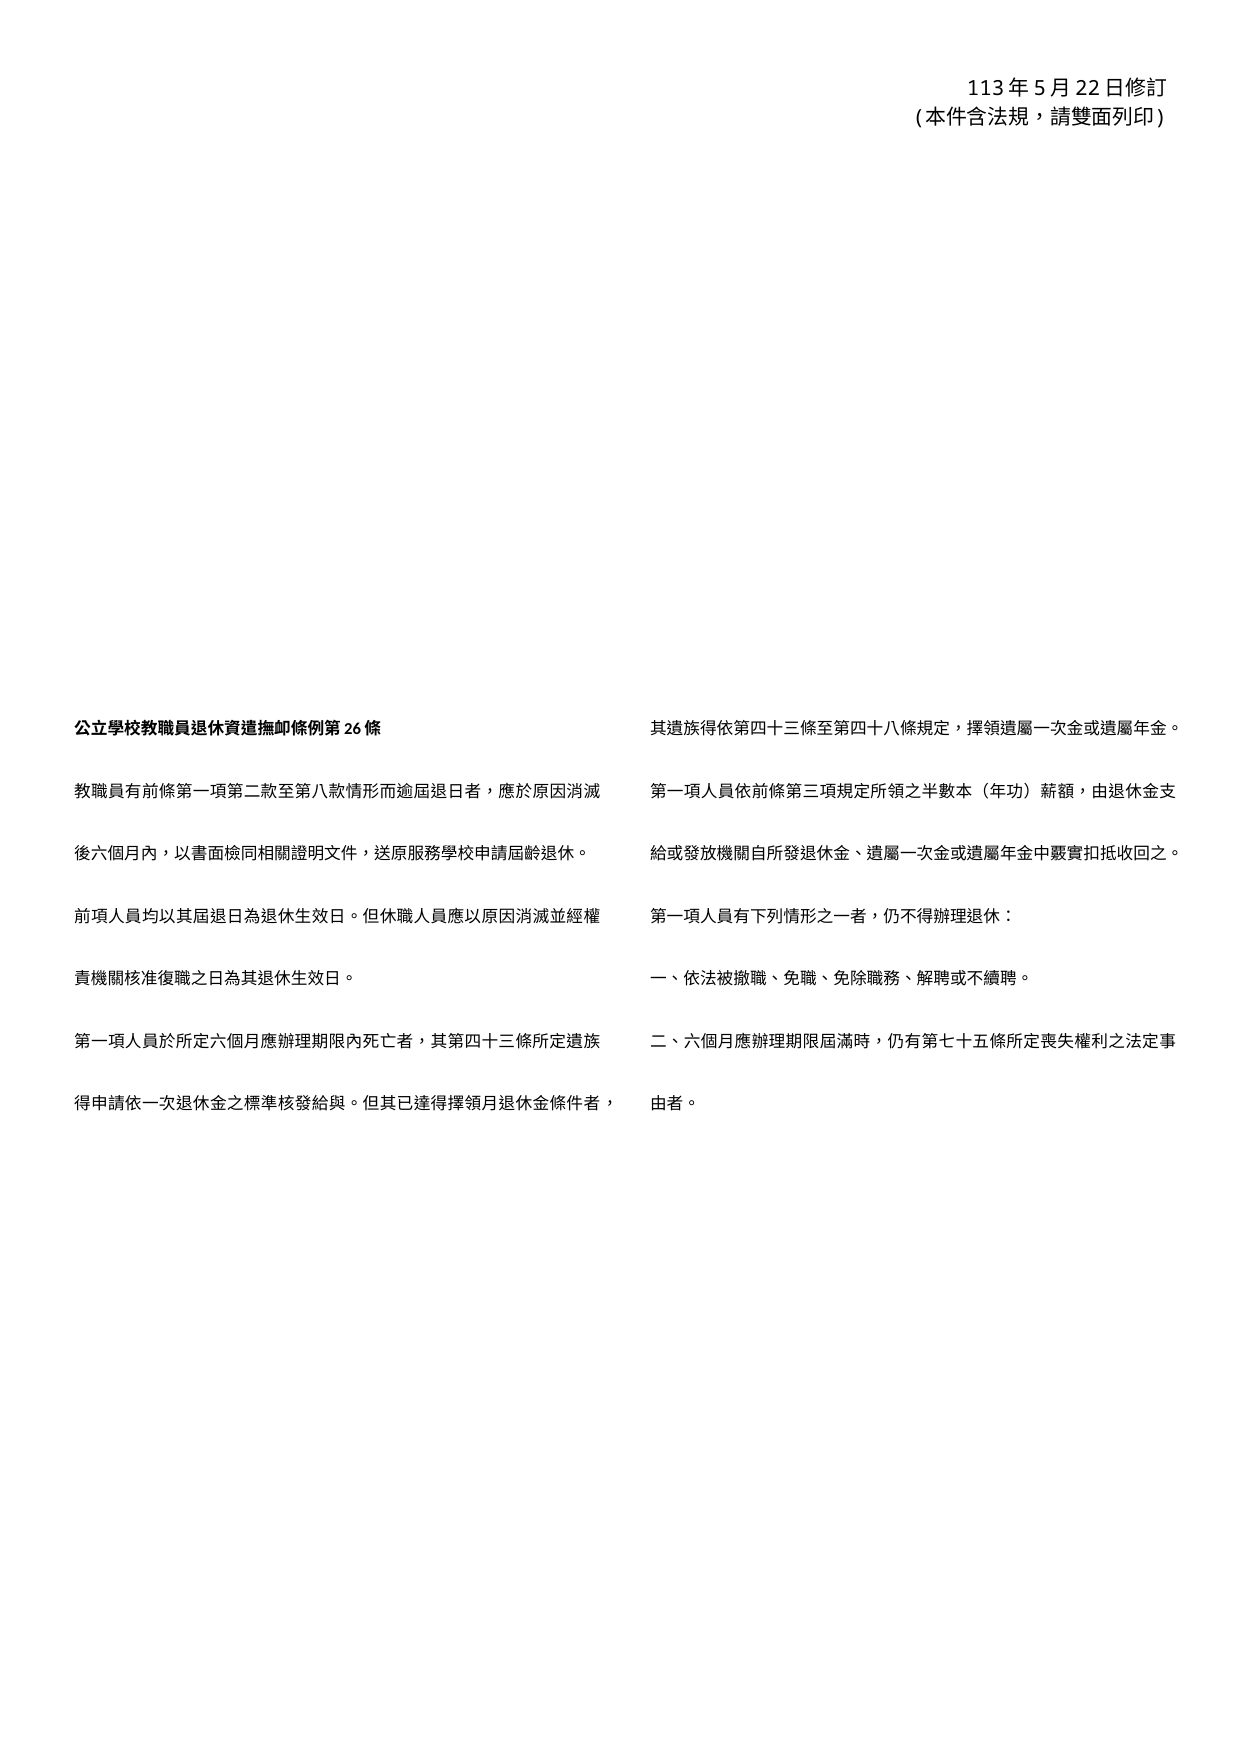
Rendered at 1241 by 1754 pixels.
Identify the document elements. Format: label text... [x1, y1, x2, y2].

text 教職員有前條第一項第二款至第八款情形而逾屆退日者，應於原因消滅後六個月內，以書面檢同相關證明文件，送原服務學校申請屆齡退休。 [74, 748, 601, 873]
text 二、六個月應辦理期限屆滿時，仍有第七十五條所定喪失權利之法定事由者。 [650, 998, 1177, 1123]
text 一、依法被撤職、免職、免除職務、解聘或不續聘。 [650, 936, 1177, 998]
text 第一項人員於所定六個月應辦理期限內死亡者，其第四十三條所定遺族得申請依一次退休金之標準核發給與。但其已達得擇領月退休金條件者，其遺族得依第四十三條至第四十八條規定，擇領遺屬一次金或遺屬年金。 [650, 686, 1177, 748]
text 公立學校教職員退休資遣撫卹條例第26條 [74, 686, 601, 748]
text 第一項人員依前條第三項規定所領之半數本（年功）薪額，由退休金支給或發放機關自所發退休金、遺屬一次金或遺屬年金中覈實扣抵收回之。 [650, 748, 1177, 873]
text 第一項人員於所定六個月應辦理期限內死亡者，其第四十三條所定遺族得申請依一次退休金之標準核發給與。但其已達得擇領月退休金條件者，其遺族得依第四十三條至第四十八條規定，擇領遺屬一次金或遺屬年金。 [74, 998, 601, 1123]
text 前項人員均以其屆退日為退休生效日。但休職人員應以原因消滅並經權責機關核准復職之日為其退休生效日。 [74, 873, 601, 998]
text 第一項人員有下列情形之一者，仍不得辦理退休： [650, 873, 1177, 936]
